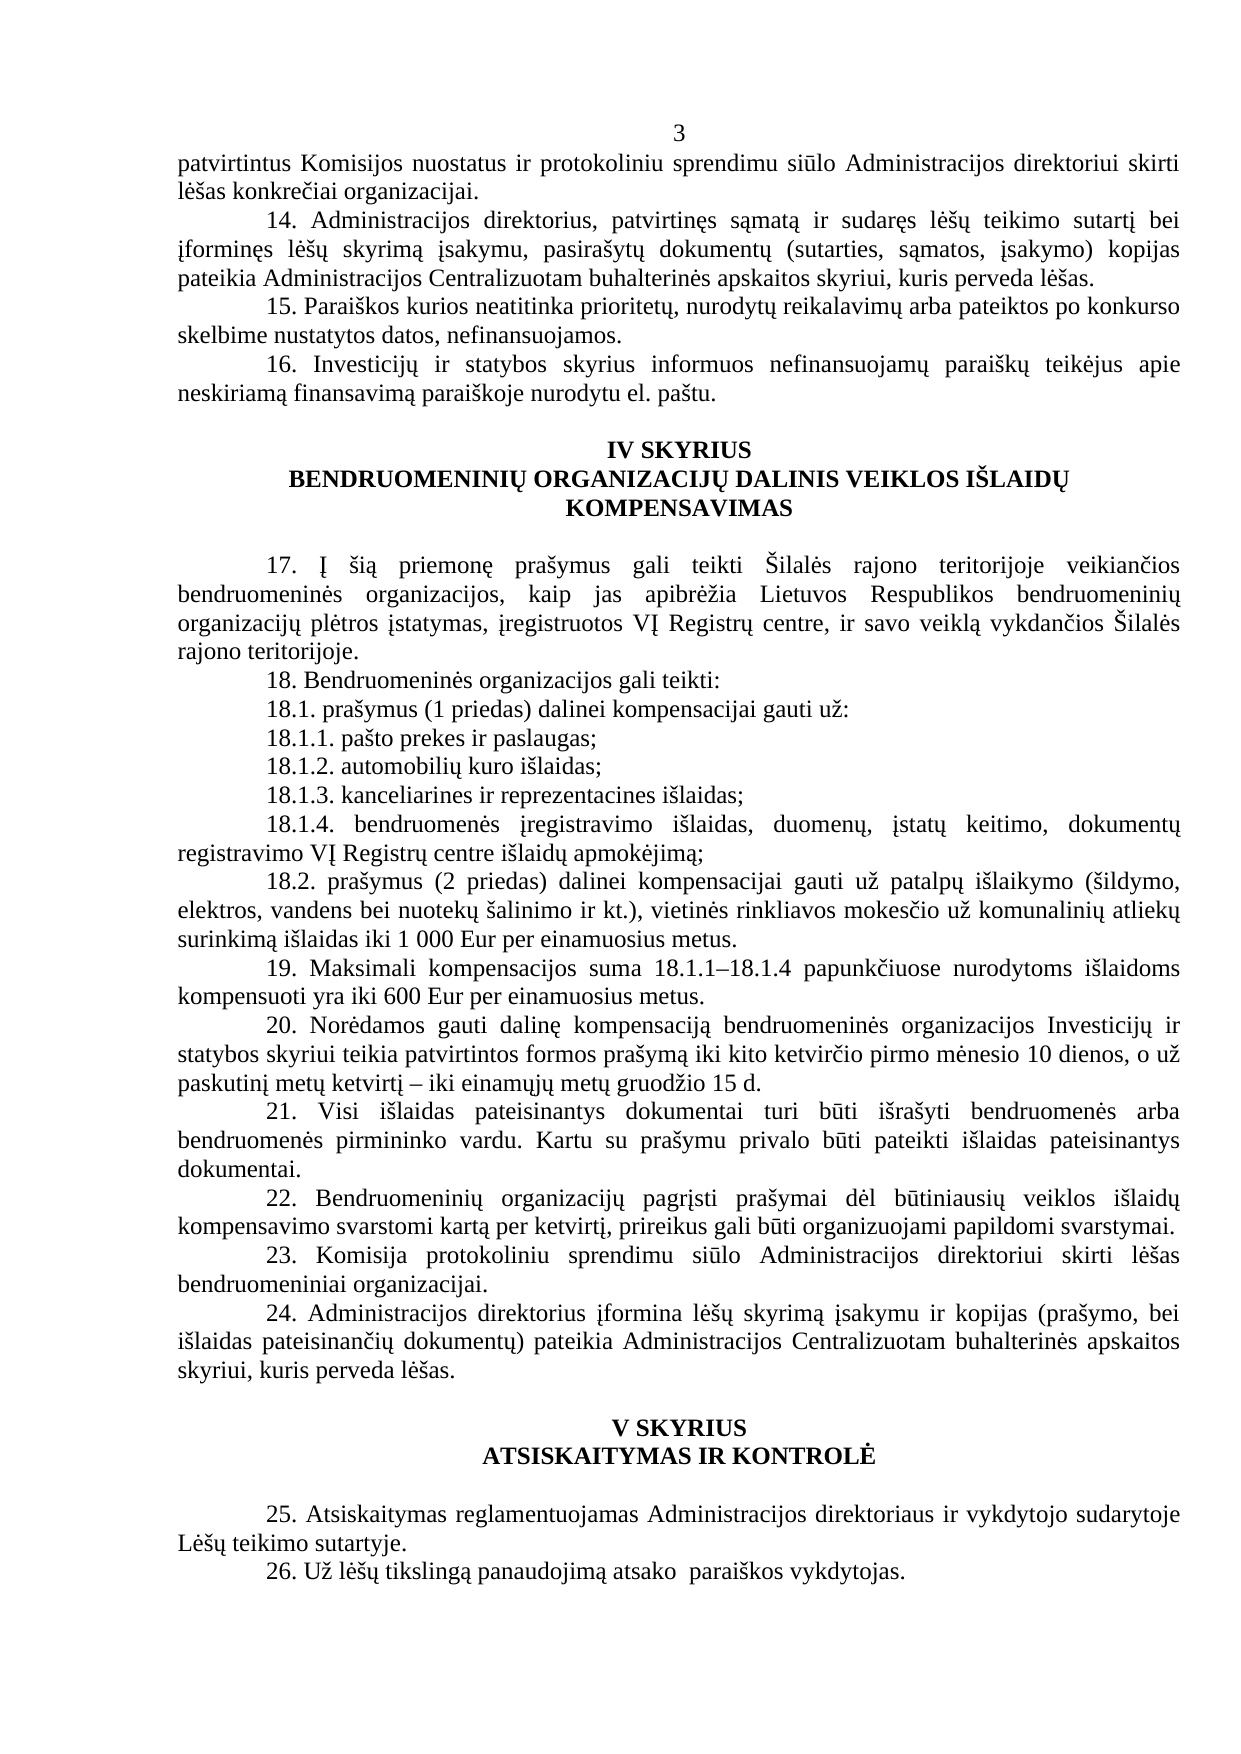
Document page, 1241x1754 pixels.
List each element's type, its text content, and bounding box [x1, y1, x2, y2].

text 18.1.1. pašto prekes ir paslaugas; [177, 723, 1181, 751]
text V SKYRIUS [177, 1413, 1181, 1441]
text 18.2. prašymus (2 priedas) dalinei kompensacijai gauti už patalpų išlaikymo (šildymo, elektros, vandens bei nuotekų šalinimo ir kt.), vietinės rinkliavos mokesčio už komunalinių atliekų surinkimą išlaidas iki 1 000 Eur per einamuosius metus. [177, 866, 1181, 953]
text 22. Bendruomeninių organizacijų pagrįsti prašymai dėl būtiniausių veiklos išlaidų kompensavimo svarstomi kartą per ketvirtį, prireikus gali būti organizuojami papildomi svarstymai. [177, 1183, 1181, 1240]
text 21. Visi išlaidas pateisinantys dokumentai turi būti išrašyti bendruomenės arba bendruomenės pirmininko vardu. Kartu su prašymu privalo būti pateikti išlaidas pateisinantys dokumentai. [177, 1096, 1181, 1183]
text 16. Investicijų ir statybos skyrius informuos nefinansuojamų paraiškų teikėjus apie neskiriamą finansavimą paraiškoje nurodytu el. paštu. [177, 349, 1181, 406]
text BENDRUOMENINIŲ ORGANIZACIJŲ DALINIS VEIKLOS IŠLAIDŲ KOMPENSAVIMAS [177, 464, 1181, 521]
text 18.1.4. bendruomenės įregistravimo išlaidas, duomenų, įstatų keitimo, dokumentų registravimo VĮ Registrų centre išlaidų apmokėjimą; [177, 809, 1181, 866]
text 24. Administracijos direktorius įformina lėšų skyrimą įsakymu ir kopijas (prašymo, bei išlaidas pateisinančių dokumentų) pateikia Administracijos Centralizuotam buhalterinės apskaitos skyriui, kuris perveda lėšas. [177, 1298, 1181, 1384]
text 19. Maksimali kompensacijos suma 18.1.1–18.1.4 papunkčiuose nurodytoms išlaidoms kompensuoti yra iki 600 Eur per einamuosius metus. [177, 953, 1181, 1010]
text 18.1.2. automobilių kuro išlaidas; [177, 751, 1181, 780]
text 15. Paraiškos kurios neatitinka prioritetų, nurodytų reikalavimų arba pateiktos po konkurso skelbime nustatytos datos, nefinansuojamos. [177, 291, 1181, 349]
text IV SKYRIUS [177, 435, 1181, 464]
text 26. Už lėšų tikslingą panaudojimą atsako paraiškos vykdytojas. [177, 1556, 1181, 1585]
text 20. Norėdamos gauti dalinę kompensaciją bendruomeninės organizacijos Investicijų ir statybos skyriui teikia patvirtintos formos prašymą iki kito ketvirčio pirmo mėnesio 10 dienos, o už paskutinį metų ketvirtį – iki einamųjų metų gruodžio 15 d. [177, 1010, 1181, 1096]
text 18. Bendruomeninės organizacijos gali teikti: [177, 665, 1181, 694]
text 14. Administracijos direktorius, patvirtinęs sąmatą ir sudaręs lėšų teikimo sutartį bei įforminęs lėšų skyrimą įsakymu, pasirašytų dokumentų (sutarties, sąmatos, įsakymo) kopijas pateikia Administracijos Centralizuotam buhalterinės apskaitos skyriui, kuris perveda lėšas. [177, 205, 1181, 291]
text 18.1.3. kanceliarines ir reprezentacines išlaidas; [177, 780, 1181, 809]
text patvirtintus Komisijos nuostatus ir protokoliniu sprendimu siūlo Administracijos direktoriui skirti lėšas konkrečiai organizacijai. [177, 148, 1181, 205]
text 17. Į šią priemonę prašymus gali teikti Šilalės rajono teritorijoje veikiančios bendruomeninės organizacijos, kaip jas apibrėžia Lietuvos Respublikos bendruomeninių organizacijų plėtros įstatymas, įregistruotos VĮ Registrų centre, ir savo veiklą vykdančios Šilalės rajono teritorijoje. [177, 550, 1181, 665]
text 25. Atsiskaitymas reglamentuojamas Administracijos direktoriaus ir vykdytojo sudarytoje Lėšų teikimo sutartyje. [177, 1499, 1181, 1556]
text ATSISKAITYMAS IR KONTROLĖ [177, 1441, 1181, 1470]
text 18.1. prašymus (1 priedas) dalinei kompensacijai gauti už: [177, 694, 1181, 723]
text 23. Komisija protokoliniu sprendimu siūlo Administracijos direktoriui skirti lėšas bendruomeniniai organizacijai. [177, 1240, 1181, 1298]
